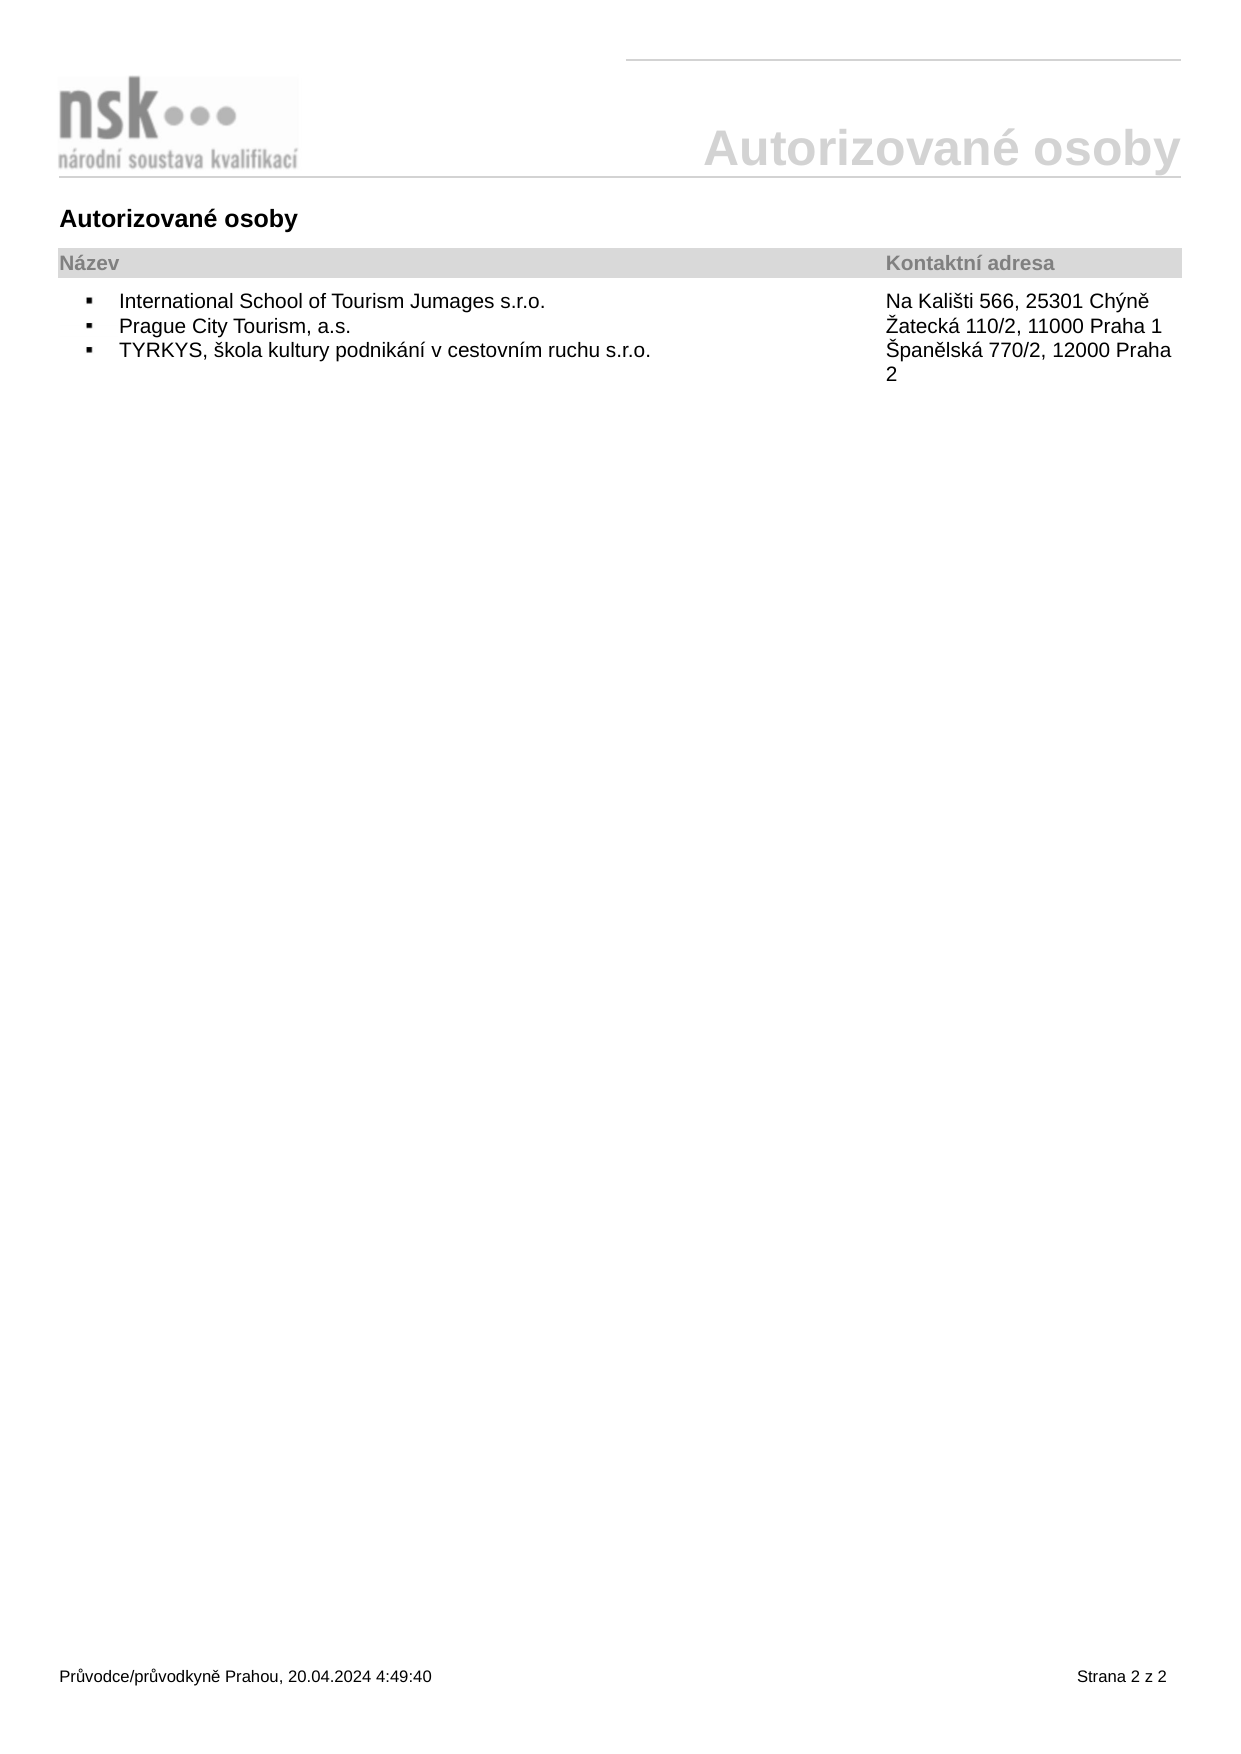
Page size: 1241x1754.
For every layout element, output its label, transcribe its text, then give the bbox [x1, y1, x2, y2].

table_cell [1167, 1658, 1181, 1694]
table_cell [626, 194, 860, 200]
table_cell [59, 178, 1181, 194]
picture [57, 59, 619, 171]
table_cell [618, 1472, 626, 1658]
table_cell [618, 236, 626, 248]
table_cell [59, 986, 119, 1286]
table_cell [119, 194, 481, 200]
table_cell [59, 386, 119, 686]
table_cell [626, 278, 860, 289]
table_cell [481, 1286, 617, 1472]
table_cell [626, 986, 860, 1286]
table_cell [626, 386, 860, 686]
table_cell [860, 1286, 886, 1472]
table_cell [59, 278, 119, 288]
table_cell [1167, 386, 1181, 686]
table_cell [119, 1472, 481, 1658]
table_cell [59, 364, 119, 386]
table_cell [1167, 1286, 1181, 1472]
table_cell [119, 686, 481, 986]
table_cell [886, 686, 1167, 986]
table_cell [1167, 986, 1181, 1286]
table_cell [626, 1472, 860, 1658]
table_cell [886, 278, 1167, 289]
table_cell [886, 1286, 1167, 1472]
table_cell [860, 236, 886, 248]
table_cell [626, 364, 860, 386]
table_cell Na Kališti 566, 25301 Chýně [886, 289, 1181, 314]
table_cell [119, 386, 481, 686]
table_cell [860, 364, 886, 386]
table_cell [886, 194, 1167, 200]
picture [59, 288, 119, 313]
table_cell [481, 686, 617, 986]
table_cell [618, 194, 626, 200]
table_cell [618, 1286, 626, 1472]
table_cell [119, 171, 481, 176]
table_cell [481, 194, 617, 200]
table_cell [860, 1472, 886, 1658]
table_cell International School of Tourism Jumages s.r.o. [119, 289, 886, 314]
table_cell [59, 1286, 119, 1472]
table_cell [1167, 278, 1181, 289]
table_cell [481, 1472, 617, 1658]
table_cell [59, 236, 119, 248]
table_cell [59, 686, 119, 986]
table_cell [618, 278, 626, 289]
table_cell [481, 986, 617, 1286]
table_cell Španělská 770/2, 12000 Praha 2 [886, 338, 1181, 386]
table_cell [59, 171, 119, 176]
table_cell Žatecká 110/2, 11000 Praha 1 [886, 314, 1181, 338]
table_cell [886, 236, 1167, 248]
table_cell [481, 236, 617, 248]
table_cell [481, 386, 617, 686]
table_cell TYRKYS, škola kultury podnikání v cestovním ruchu s.r.o. [119, 338, 886, 363]
table_cell [119, 986, 481, 1286]
table_cell [860, 278, 886, 289]
table_cell [119, 1286, 481, 1472]
table_cell Autorizované osoby [59, 200, 1181, 236]
table_cell Autorizované osoby [626, 61, 1181, 176]
table_cell [618, 364, 626, 386]
table_cell Strana 2 z 2 [860, 1658, 1167, 1694]
table_cell [626, 1286, 860, 1472]
table_cell [860, 386, 886, 686]
table_cell [618, 386, 626, 686]
table_cell Kontaktní adresa [886, 250, 1180, 277]
table_cell [59, 1472, 119, 1658]
table_cell [618, 170, 626, 176]
table_cell [886, 386, 1167, 686]
table_cell [481, 171, 617, 176]
table_cell Průvodce/průvodkyně Prahou, 20.04.2024 4:49:40 [59, 1658, 860, 1694]
table_cell [860, 986, 886, 1286]
table_cell [618, 686, 626, 986]
table_cell [481, 364, 617, 386]
table_cell [626, 686, 860, 986]
table_cell [860, 194, 886, 200]
table_cell [119, 364, 481, 386]
table_cell [619, 59, 626, 170]
table_cell [1167, 686, 1181, 986]
table_cell [1167, 194, 1181, 200]
table_cell Název [60, 250, 885, 277]
table_cell [1167, 236, 1181, 248]
table_cell [481, 278, 617, 289]
table_cell Prague City Tourism, a.s. [119, 314, 886, 338]
table_cell [886, 1472, 1167, 1658]
table_cell [626, 236, 860, 248]
table_cell [59, 194, 119, 200]
table_cell [1167, 1472, 1181, 1658]
table_cell [119, 236, 481, 248]
picture [59, 338, 119, 362]
table_cell [618, 986, 626, 1286]
picture [59, 314, 119, 337]
table_cell [886, 986, 1167, 1286]
table_cell [119, 278, 481, 289]
table_cell [860, 686, 886, 986]
